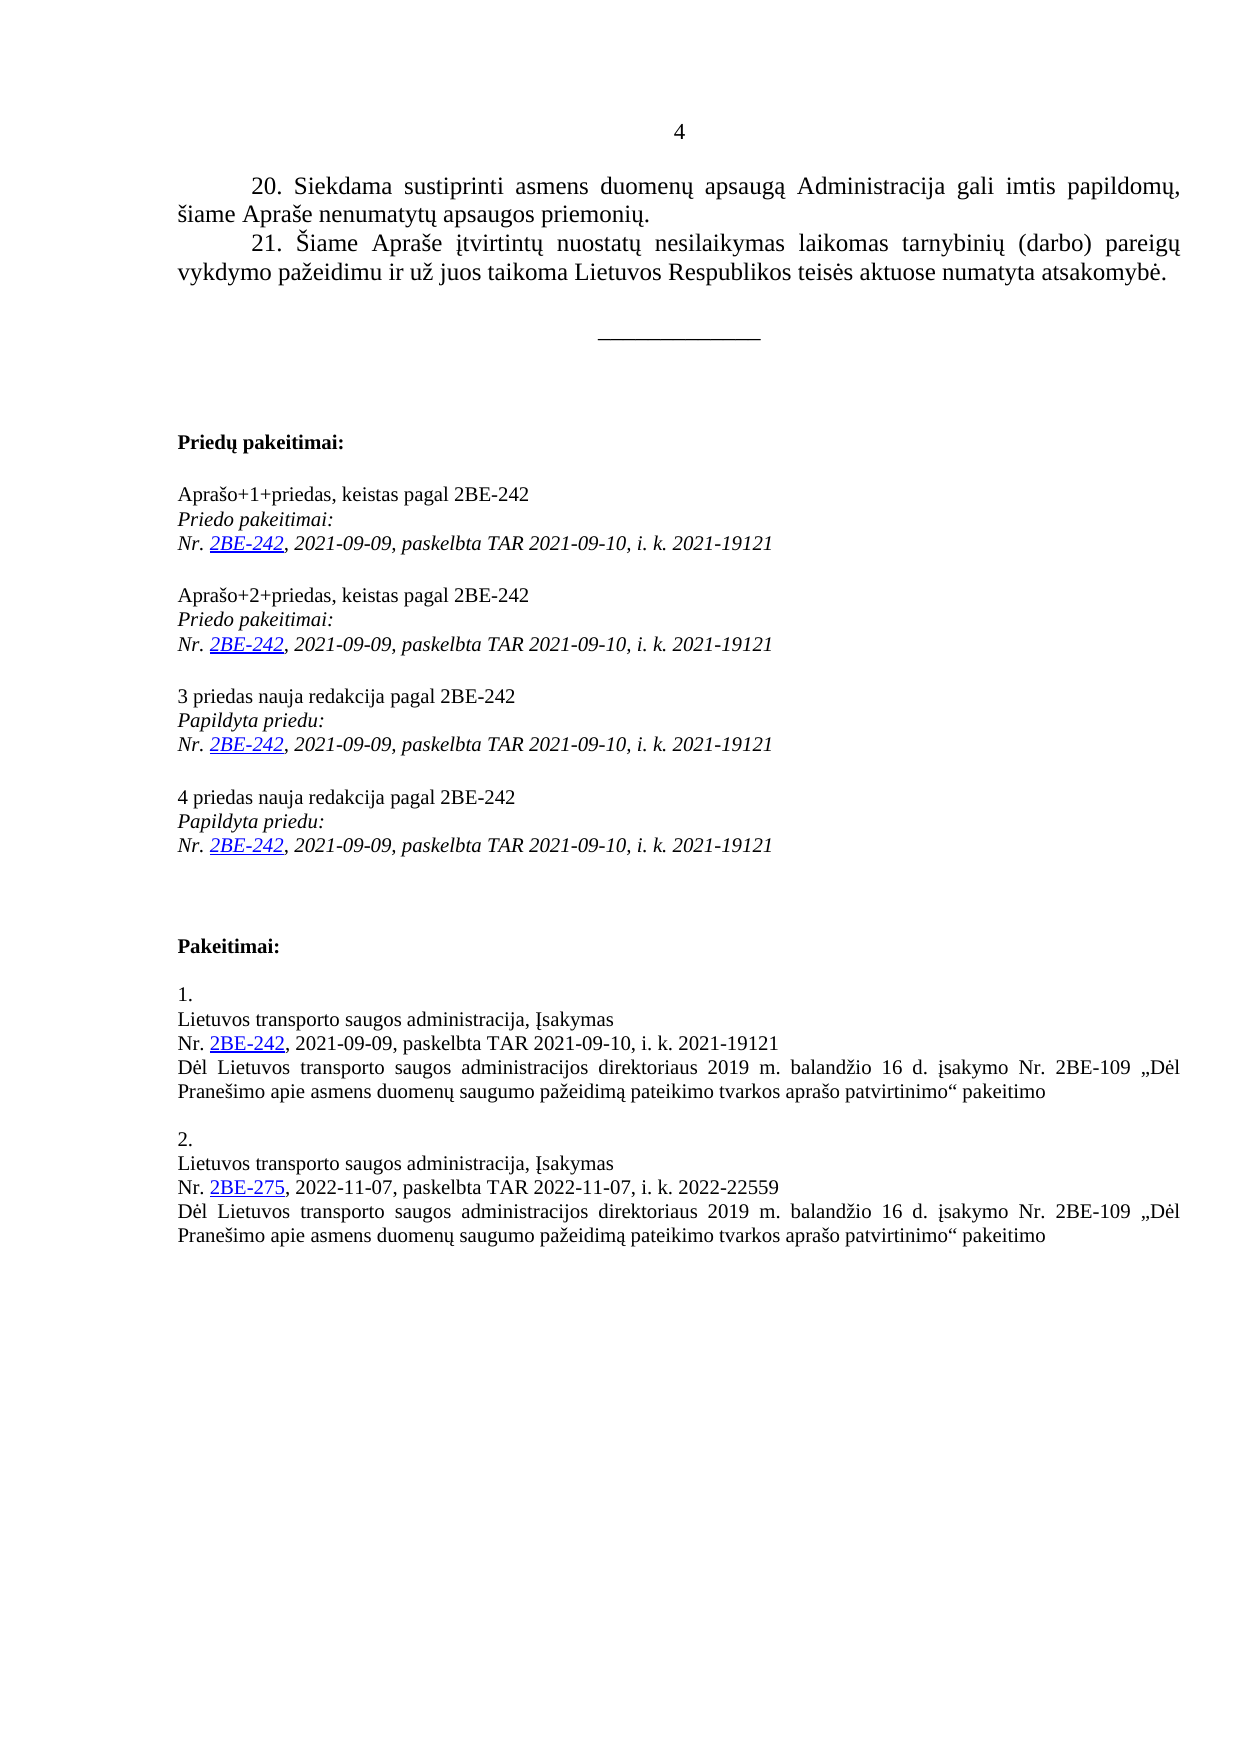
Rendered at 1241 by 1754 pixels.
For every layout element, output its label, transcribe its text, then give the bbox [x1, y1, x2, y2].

text Nr. 2BE-275, 2022-11-07, paskelbta TAR 2022-11-07, i. k. 2022-22559 [177, 1175, 1181, 1199]
text Aprašo+2+priedas, keistas pagal 2BE-242 [177, 583, 1181, 607]
text Priedo pakeitimai: [177, 506, 1181, 531]
text 20. Siekdama sustiprinti asmens duomenų apsaugą Administracija gali imtis papildomų, šiame Apraše nenumatytų apsaugos priemonių. [177, 171, 1181, 228]
text Nr. 2BE-242, 2021-09-09, paskelbta TAR 2021-09-10, i. k. 2021-19121 [177, 833, 1181, 857]
text 1. [177, 982, 1181, 1006]
text Nr. 2BE-242, 2021-09-09, paskelbta TAR 2021-09-10, i. k. 2021-19121 [177, 631, 1181, 656]
text _____________ [177, 314, 1181, 343]
text 21. Šiame Apraše įtvirtintų nuostatų nesilaikymas laikomas tarnybinių (darbo) pareigų vykdymo pažeidimu ir už juos taikoma Lietuvos Respublikos teisės aktuose numatyta atsakomybė. [177, 228, 1181, 286]
text Papildyta priedu: [177, 809, 1181, 833]
text 2. [177, 1127, 1181, 1151]
text Dėl Lietuvos transporto saugos administracijos direktoriaus 2019 m. balandžio 16 d. įsakymo Nr. 2BE-109 „Dėl Pranešimo apie asmens duomenų saugumo pažeidimą pateikimo tvarkos aprašo patvirtinimo“ pakeitimo [177, 1199, 1181, 1247]
text 4 priedas nauja redakcija pagal 2BE-242 [177, 785, 1181, 809]
text Nr. 2BE-242, 2021-09-09, paskelbta TAR 2021-09-10, i. k. 2021-19121 [177, 531, 1181, 554]
text Dėl Lietuvos transporto saugos administracijos direktoriaus 2019 m. balandžio 16 d. įsakymo Nr. 2BE-109 „Dėl Pranešimo apie asmens duomenų saugumo pažeidimą pateikimo tvarkos aprašo patvirtinimo“ pakeitimo [177, 1054, 1181, 1103]
text Priedų pakeitimai: [177, 429, 1181, 454]
text Pakeitimai: [177, 934, 1181, 958]
text Nr. 2BE-242, 2021-09-09, paskelbta TAR 2021-09-10, i. k. 2021-19121 [177, 732, 1181, 756]
text Lietuvos transporto saugos administracija, Įsakymas [177, 1151, 1181, 1175]
text 3 priedas nauja redakcija pagal 2BE-242 [177, 684, 1181, 708]
text Priedo pakeitimai: [177, 607, 1181, 631]
text Papildyta priedu: [177, 708, 1181, 732]
text Nr. 2BE-242, 2021-09-09, paskelbta TAR 2021-09-10, i. k. 2021-19121 [177, 1031, 1181, 1054]
text Aprašo+1+priedas, keistas pagal 2BE-242 [177, 482, 1181, 506]
text Lietuvos transporto saugos administracija, Įsakymas [177, 1006, 1181, 1031]
